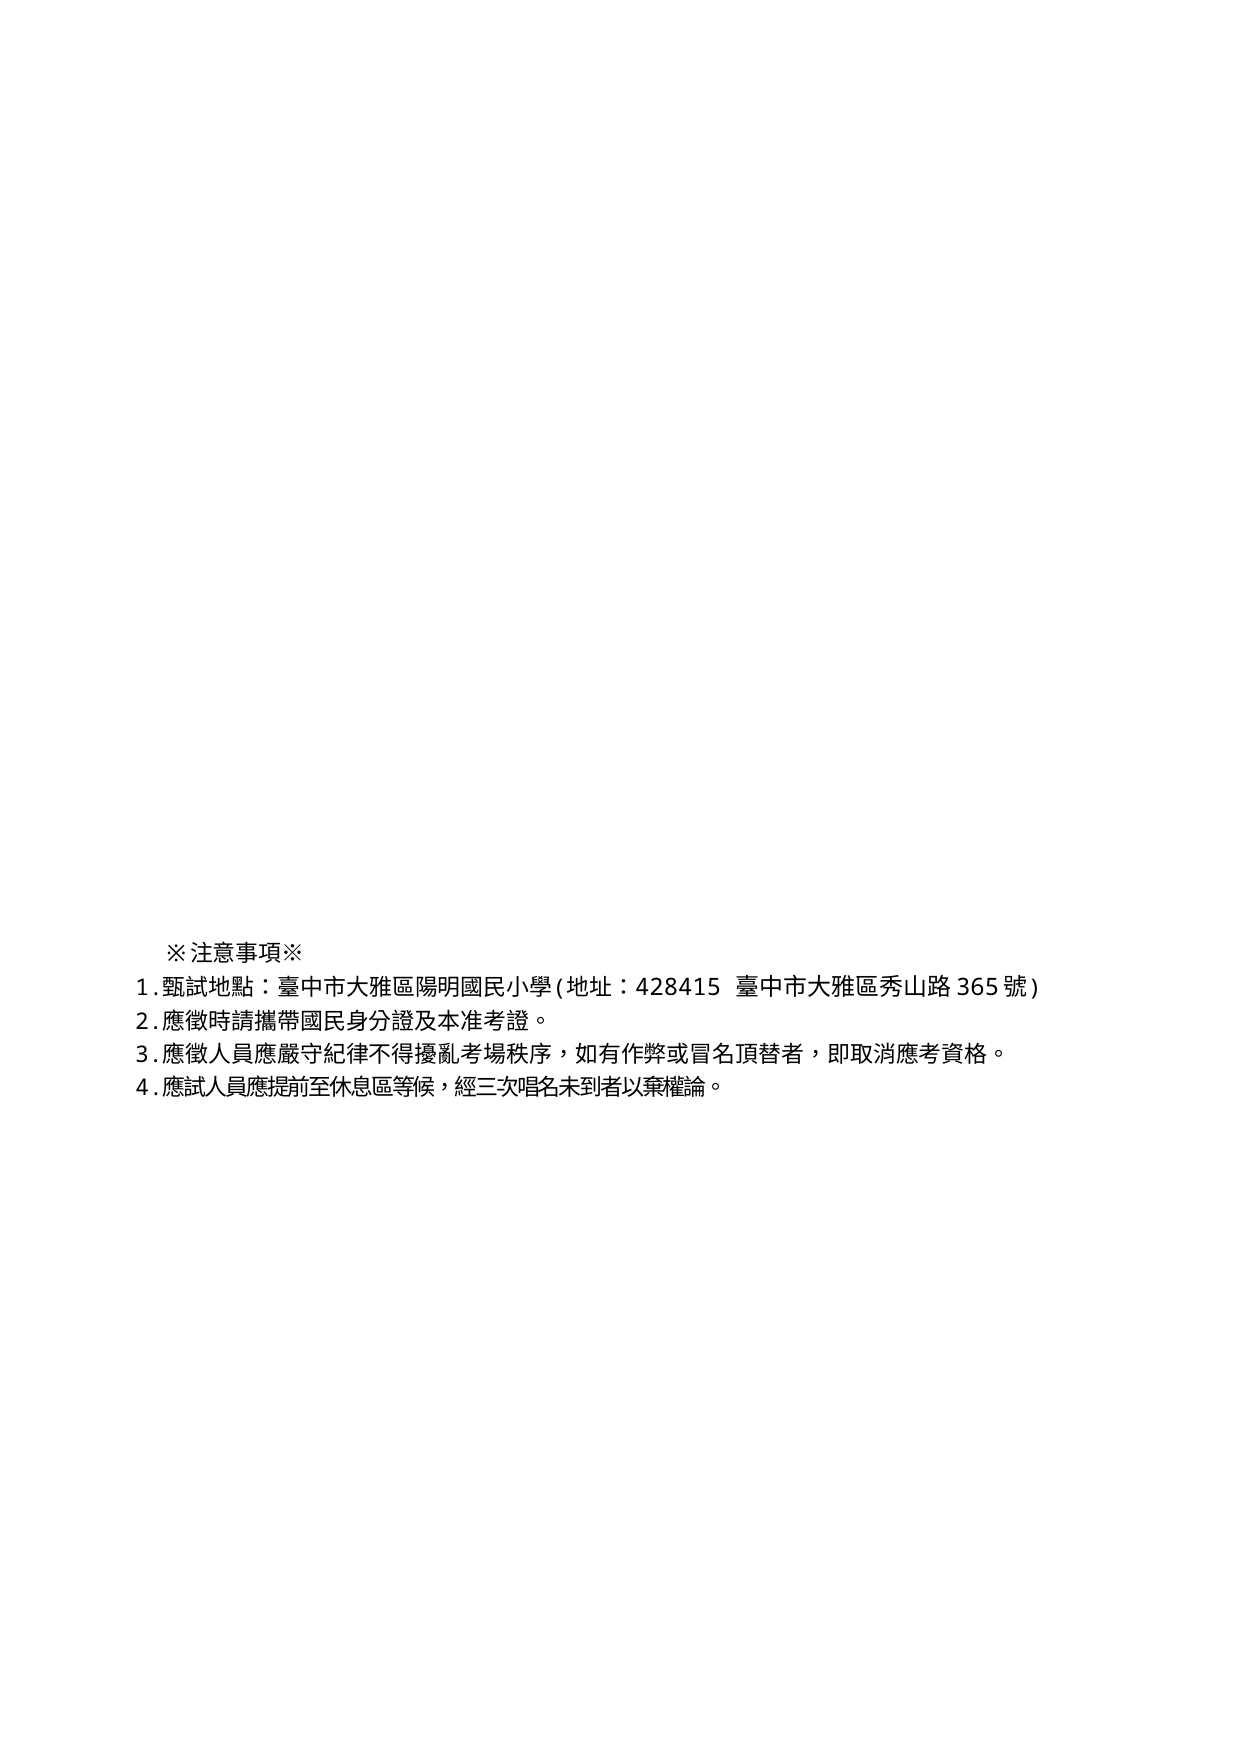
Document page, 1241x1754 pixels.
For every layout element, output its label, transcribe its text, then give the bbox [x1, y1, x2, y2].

text ※注意事項※ [162, 934, 1128, 968]
text 3.應徵人員應嚴守紀律不得擾亂考場秩序，如有作弊或冒名頂替者，即取消應考資格。 [135, 1036, 1128, 1069]
text 4.應試人員應提前至休息區等候，經三次唱名未到者以棄權論。 [135, 1069, 1128, 1103]
text 2.應徵時請攜帶國民身分證及本准考證。 [135, 1003, 1128, 1036]
text 1.甄試地點：臺中市大雅區陽明國民小學(地址：428415 臺中市大雅區秀山路365號) [112, 968, 1128, 1003]
